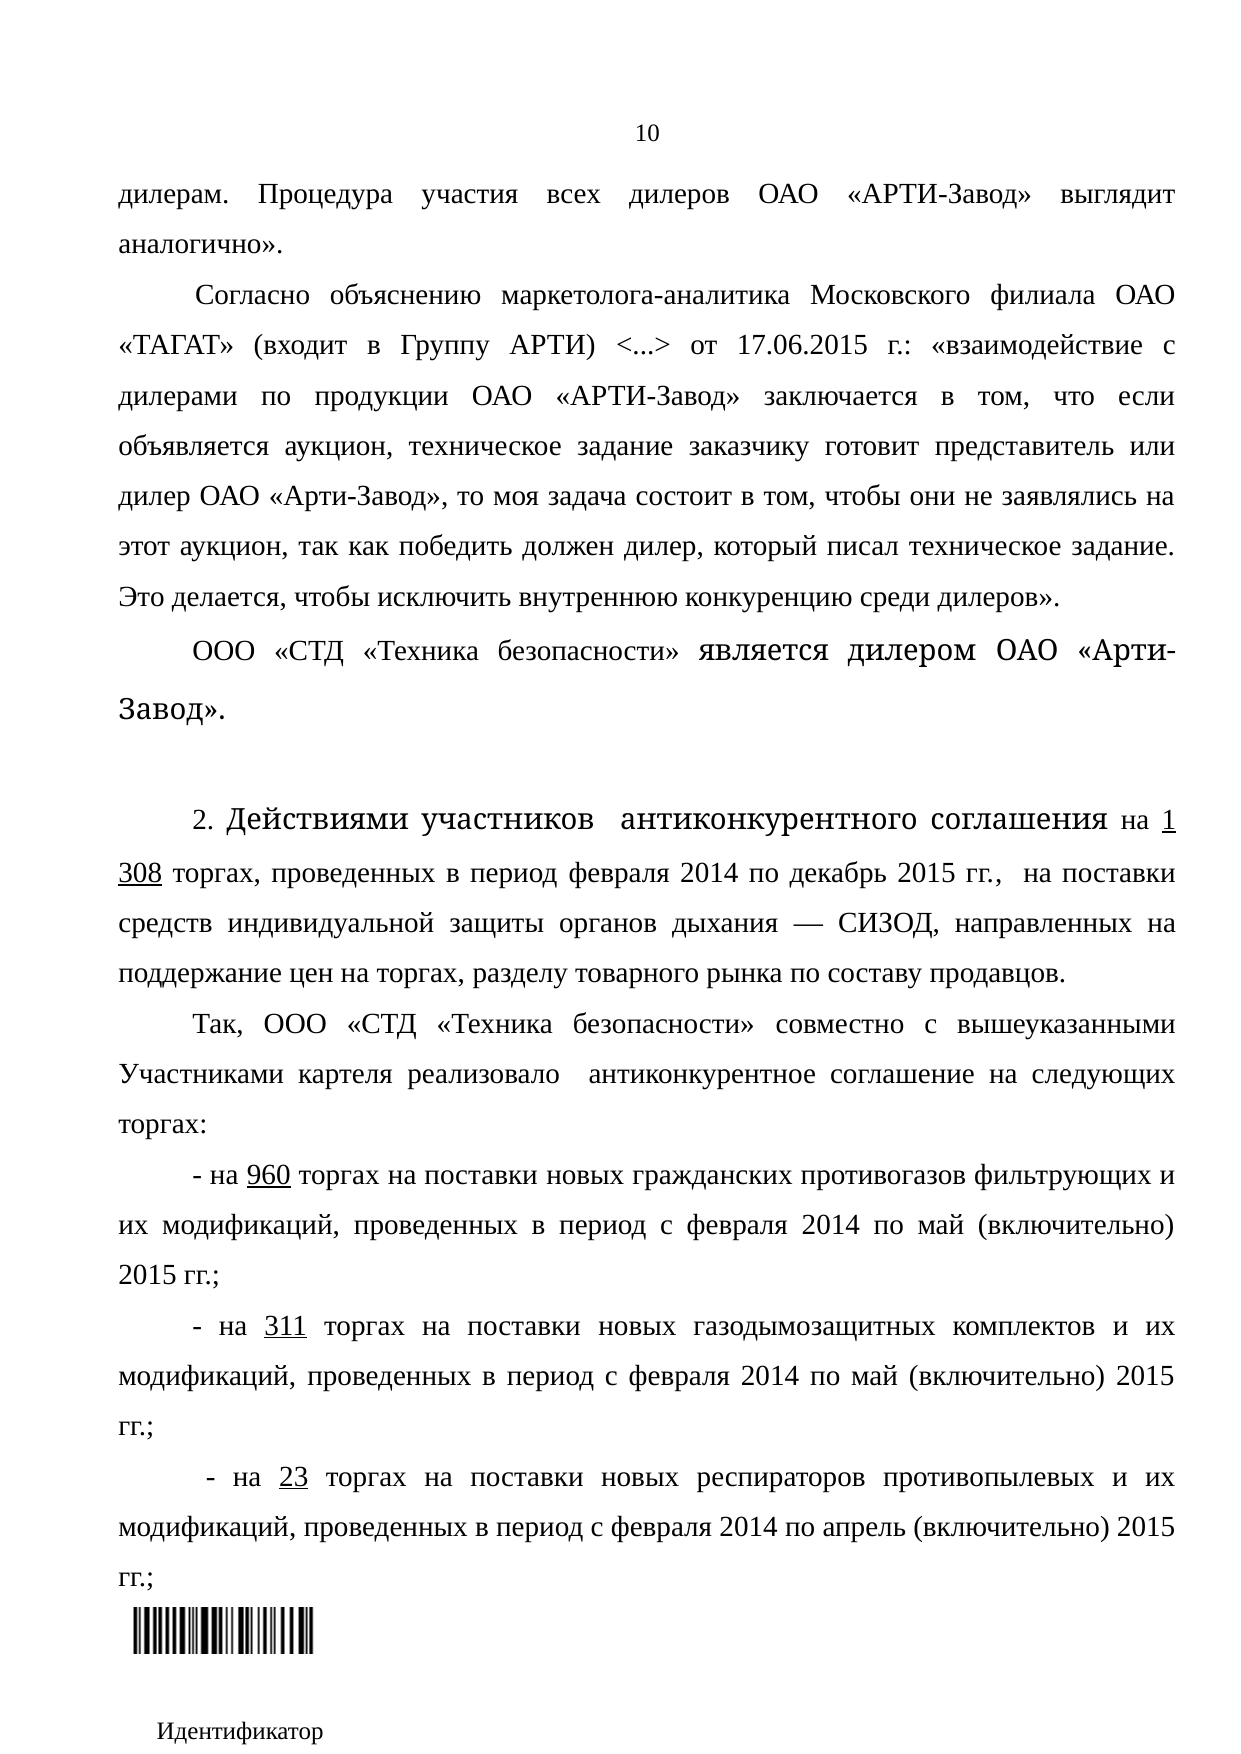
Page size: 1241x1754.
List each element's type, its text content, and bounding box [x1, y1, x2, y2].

text - на 311 торгах на поставки новых газодымозащитных комплектов и их модификаций, проведенных в период с февраля 2014 по май (включительно) 2015 гг.; [118, 1308, 1176, 1442]
text - на 23 торгах на поставки новых респираторов противопылевых и их модификаций, проведенных в период с февраля 2014 по апрель (включительно) 2015 гг.; [118, 1459, 1176, 1593]
text ООО «СТД «Техника безопасности» является дилером ОАО «Арти-Завод». [118, 629, 1176, 728]
text Согласно объяснению маркетолога-аналитика Московского филиала ОАО «ТАГАТ» (входит в Группу АРТИ) <...> от 17.06.2015 г.: «взаимодействие с дилерами по продукции ОАО «АРТИ-Завод» заключается в том, что если объявляется аукцион, техническое задание заказчику готовит представитель или дилер ОАО «Арти-Завод», то моя задача состоит в том, чтобы они не заявлялись на этот аукцион, так как победить должен дилер, который писал техническое задание. Это делается, чтобы исключить внутреннюю конкуренцию среди дилеров». [118, 277, 1176, 612]
text дилерам. Процедура участия всех дилеров ОАО «АРТИ-Завод» выглядит аналогично». [118, 176, 1176, 260]
text Так, ООО «СТД «Техника безопасности» совместно с вышеуказанными Участниками картеля реализовало антиконкурентное соглашение на следующих торгах: [118, 1006, 1176, 1140]
text - на 960 торгах на поставки новых гражданских противогазов фильтрующих и их модификаций, проведенных в период с февраля 2014 по май (включительно) 2015 гг.; [118, 1157, 1176, 1291]
text 2. Действиями участников антиконкурентного соглашения на 1 308 торгах, проведенных в период февраля 2014 по декабрь 2015 гг., на поставки средств индивидуальной защиты органов дыхания — СИЗОД, направленных на поддержание цен на торгах, разделу товарного рынка по составу продавцов. [118, 798, 1176, 989]
picture [118, 1607, 331, 1654]
